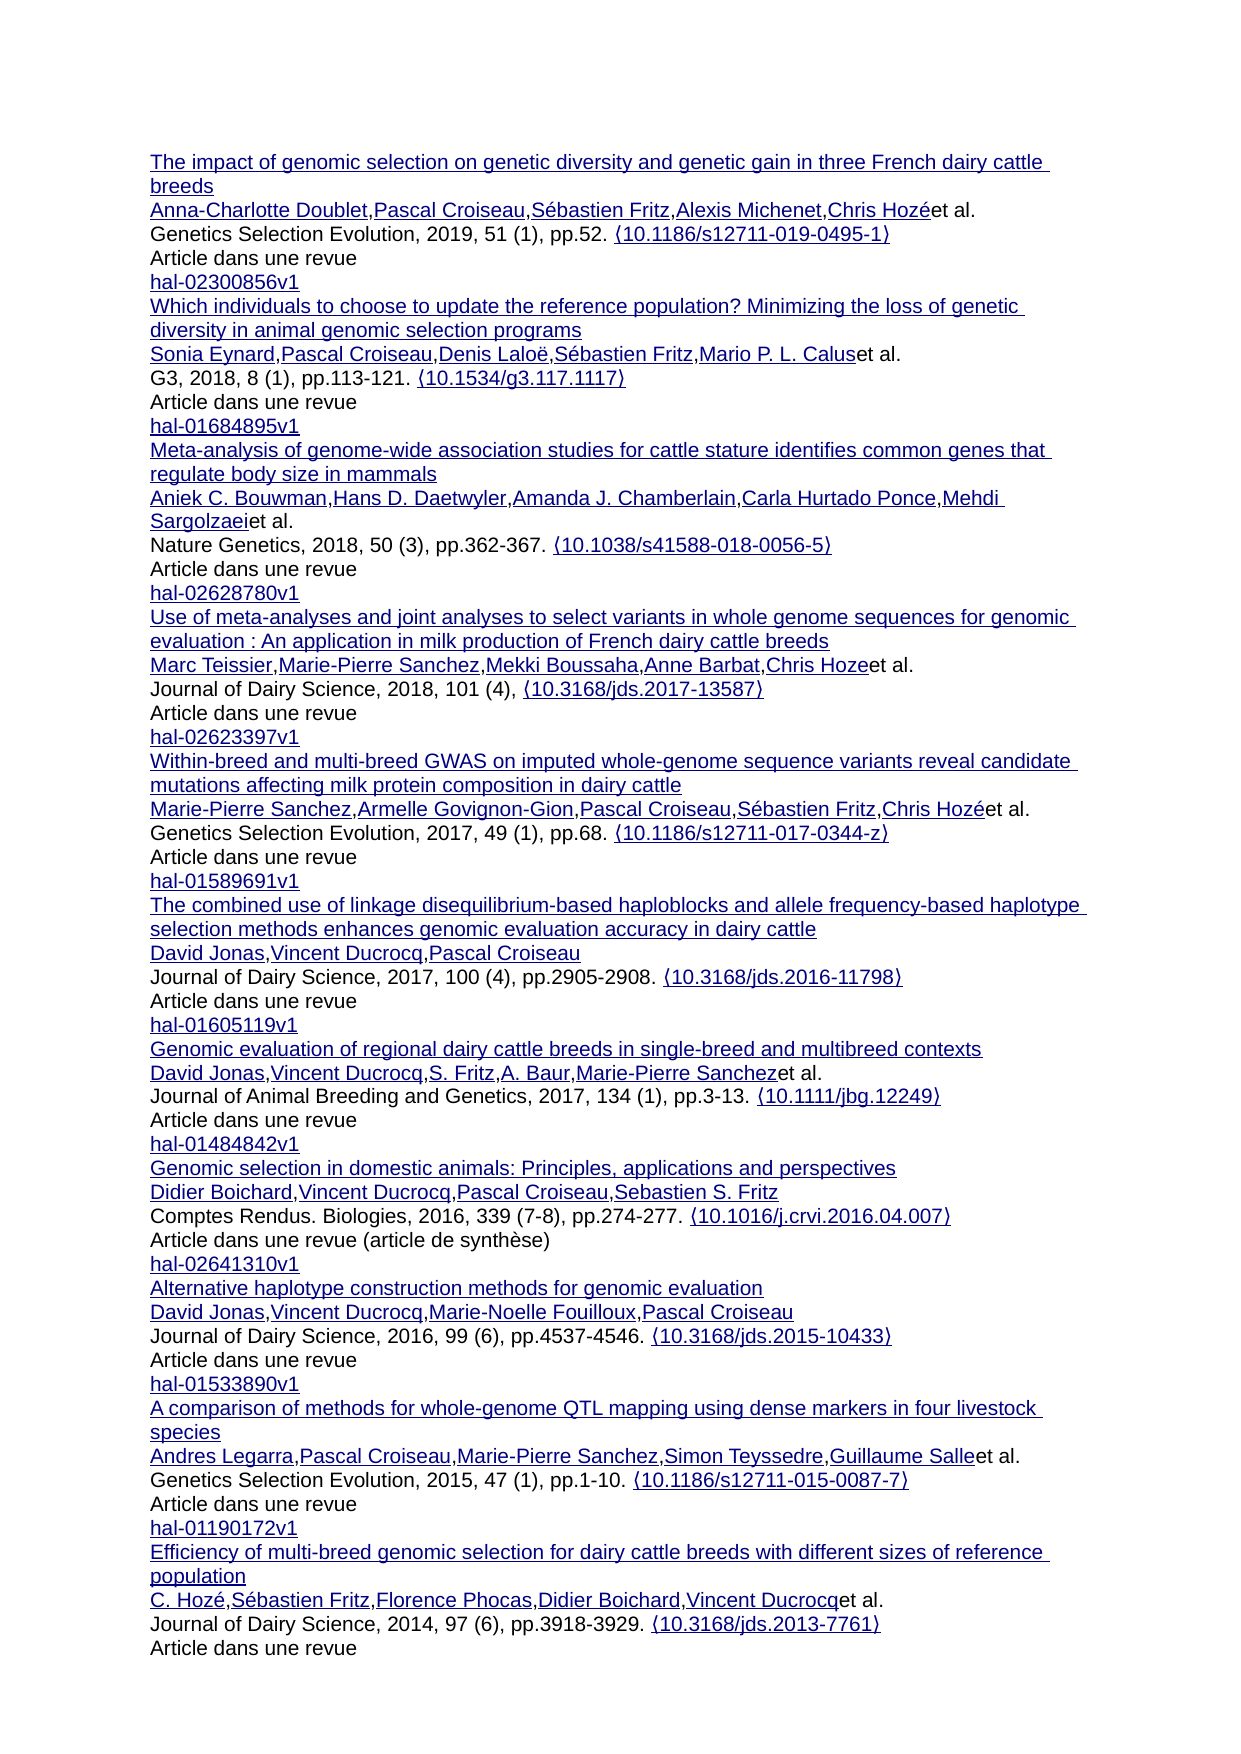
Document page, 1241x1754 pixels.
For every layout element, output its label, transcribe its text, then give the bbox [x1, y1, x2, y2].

table_cell Efficiency of multi-breed genomic selection for dairy cattle breeds with different sizes of reference population C. Hozé,Sébastien Fritz,Florence Phocas,Didier Boichard,Vincent Ducrocqet al. Journal of Dairy Science, 2014, 97 (6), pp.3918-3929. ⟨10.3168/jds.2013-7761⟩ Article dans une revue [150, 1540, 1090, 1659]
table_cell The combined use of linkage disequilibrium-based haploblocks and allele frequency-based haplotype selection methods enhances genomic evaluation accuracy in dairy cattle David Jonas,Vincent Ducrocq,Pascal Croiseau Journal of Dairy Science, 2017, 100 (4), pp.2905-2908. ⟨10.3168/jds.2016-11798⟩ Article dans une revue hal-01605119v1 [150, 893, 1090, 1036]
table_cell Genomic selection in domestic animals: Principles, applications and perspectives Didier Boichard,Vincent Ducrocq,Pascal Croiseau,Sebastien S. Fritz Comptes Rendus. Biologies, 2016, 339 (7-8), pp.274-277. ⟨10.1016/j.crvi.2016.04.007⟩ Article dans une revue (article de synthèse) hal-02641310v1 [150, 1156, 1090, 1276]
table_cell Use of meta-analyses and joint analyses to select variants in whole genome sequences for genomic evaluation : An application in milk production of French dairy cattle breeds Marc Teissier,Marie-Pierre Sanchez,Mekki Boussaha,Anne Barbat,Chris Hozeet al. Journal of Dairy Science, 2018, 101 (4), ⟨10.3168/jds.2017-13587⟩ Article dans une revue hal-02623397v1 [150, 605, 1090, 749]
table_cell A comparison of methods for whole-genome QTL mapping using dense markers in four livestock species Andres Legarra,Pascal Croiseau,Marie-Pierre Sanchez,Simon Teyssedre,Guillaume Salleet al. Genetics Selection Evolution, 2015, 47 (1), pp.1-10. ⟨10.1186/s12711-015-0087-7⟩ Article dans une revue hal-01190172v1 [150, 1396, 1090, 1539]
table_cell The impact of genomic selection on genetic diversity and genetic gain in three French dairy cattle breeds Anna-Charlotte Doublet,Pascal Croiseau,Sébastien Fritz,Alexis Michenet,Chris Hozéet al. Genetics Selection Evolution, 2019, 51 (1), pp.52. ⟨10.1186/s12711-019-0495-1⟩ Article dans une revue hal-02300856v1 [150, 150, 1090, 294]
table_cell Meta-analysis of genome-wide association studies for cattle stature identifies common genes that regulate body size in mammals Aniek C. Bouwman,Hans D. Daetwyler,Amanda J. Chamberlain,Carla Hurtado Ponce,Mehdi Sargolzaeiet al. Nature Genetics, 2018, 50 (3), pp.362-367. ⟨10.1038/s41588-018-0056-5⟩ Article dans une revue hal-02628780v1 [150, 438, 1090, 605]
table_cell Within-breed and multi-breed GWAS on imputed whole-genome sequence variants reveal candidate mutations affecting milk protein composition in dairy cattle Marie-Pierre Sanchez,Armelle Govignon-Gion,Pascal Croiseau,Sébastien Fritz,Chris Hozéet al. Genetics Selection Evolution, 2017, 49 (1), pp.68. ⟨10.1186/s12711-017-0344-z⟩ Article dans une revue hal-01589691v1 [150, 749, 1090, 893]
table_cell Alternative haplotype construction methods for genomic evaluation David Jonas,Vincent Ducrocq,Marie-Noelle Fouilloux,Pascal Croiseau Journal of Dairy Science, 2016, 99 (6), pp.4537-4546. ⟨10.3168/jds.2015-10433⟩ Article dans une revue hal-01533890v1 [150, 1276, 1090, 1396]
table_cell Genomic evaluation of regional dairy cattle breeds in single-breed and multibreed contexts David Jonas,Vincent Ducrocq,S. Fritz,A. Baur,Marie-Pierre Sanchezet al. Journal of Animal Breeding and Genetics, 2017, 134 (1), pp.3-13. ⟨10.1111/jbg.12249⟩ Article dans une revue hal-01484842v1 [150, 1036, 1090, 1156]
table_cell Which individuals to choose to update the reference population? Minimizing the loss of genetic diversity in animal genomic selection programs Sonia Eynard,Pascal Croiseau,Denis Laloë,Sébastien Fritz,Mario P. L. Caluset al. G3, 2018, 8 (1), pp.113-121. ⟨10.1534/g3.117.1117⟩ Article dans une revue hal-01684895v1 [150, 294, 1090, 437]
